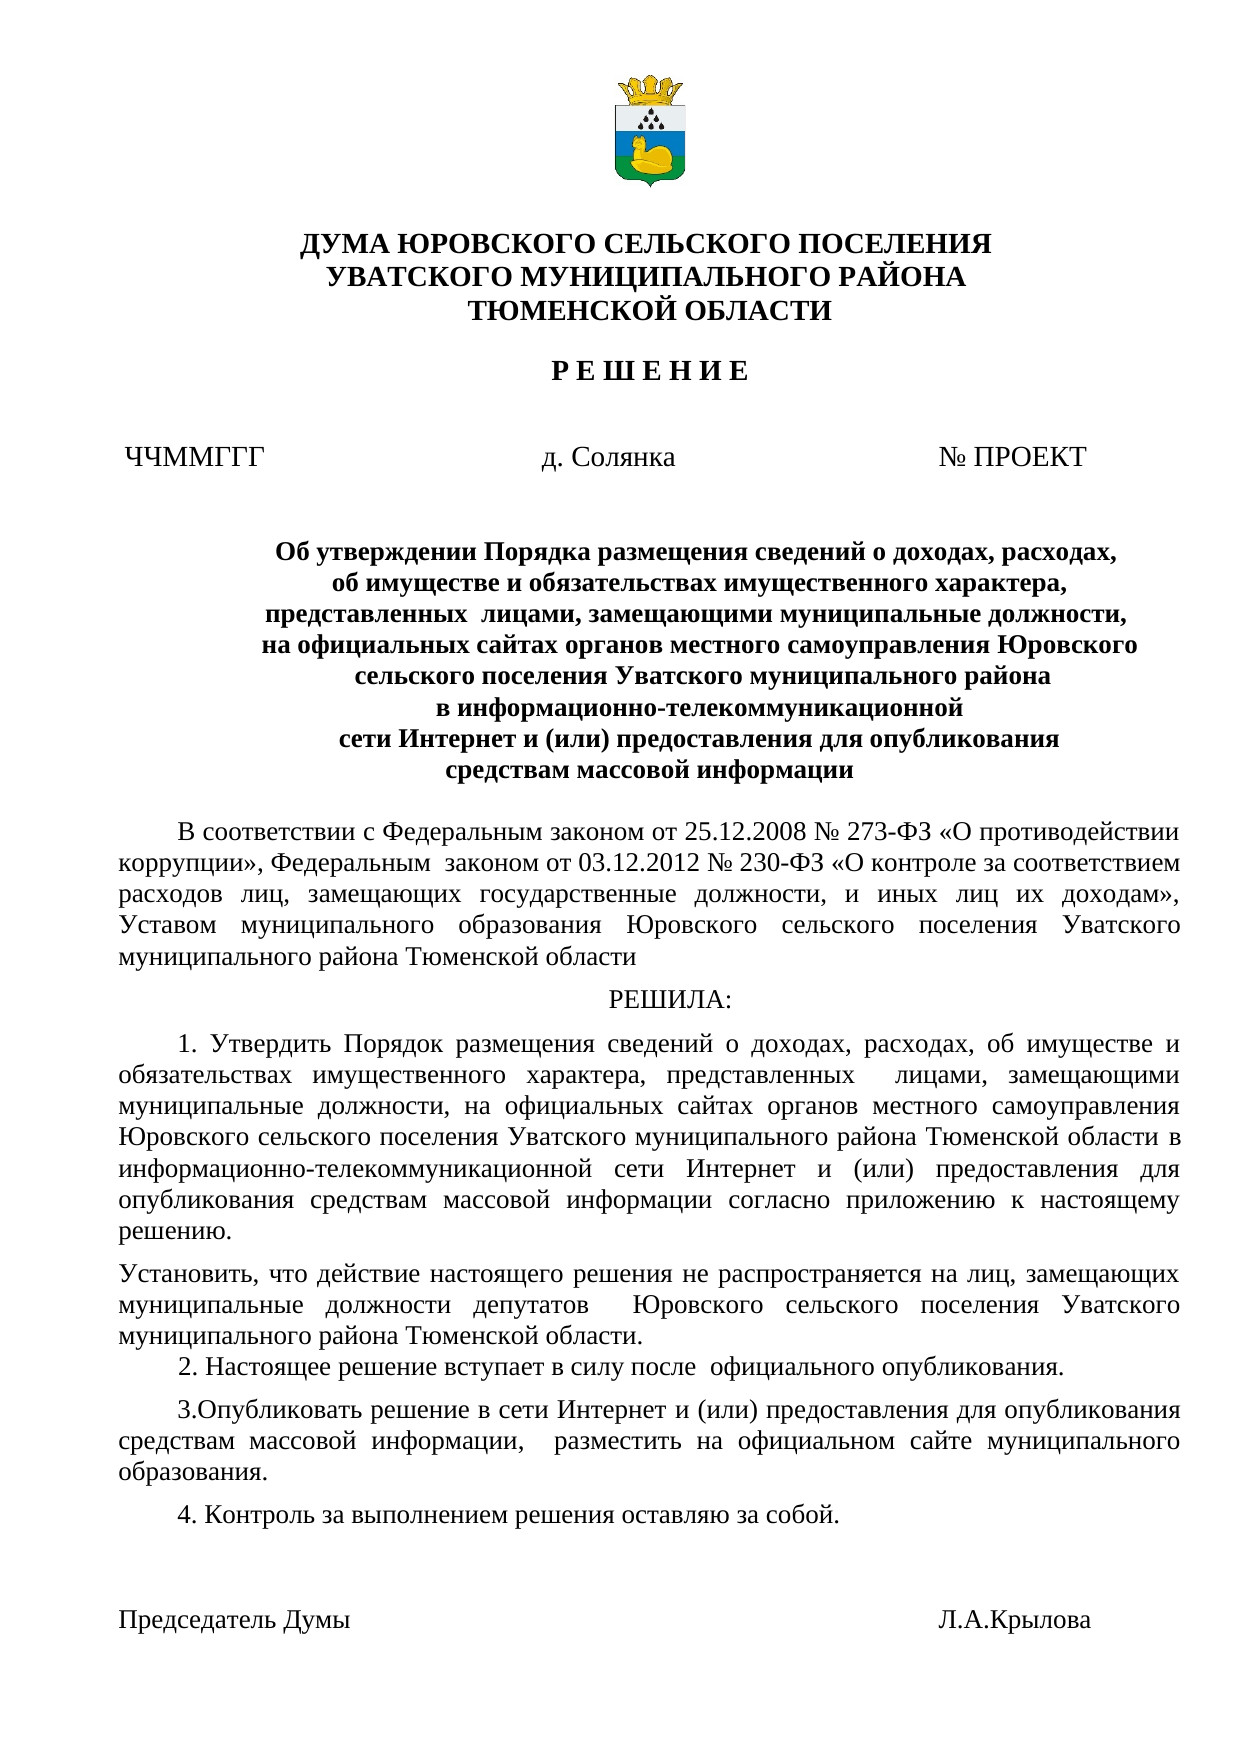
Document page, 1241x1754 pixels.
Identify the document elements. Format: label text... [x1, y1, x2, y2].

text Об утверждении Порядка размещения сведений о доходах, расходах, [118, 535, 1240, 566]
text 3.Опубликовать решение в сети Интернет и (или) предоставления для опубликования средствам массовой информации, разместить на официальном сайте муниципального образования. [118, 1393, 1181, 1487]
subtitle Р Е Ш Е Н И Е [118, 353, 1181, 386]
text представленных лицами, замещающими муниципальные должности, [118, 597, 1240, 628]
text на официальных сайтах органов местного самоуправления Юровского [118, 628, 1240, 659]
subtitle УВАТСКОГО МУНИЦИПАЛЬНОГО РАЙОНА [118, 259, 1181, 293]
text В соответствии с Федеральным законом от 25.12.2008 № 273-ФЗ «О противодействии коррупции», Федеральным законом от 03.12.2012 № 230-ФЗ «О контроле за соответствием расходов лиц, замещающих государственные должности, и иных лиц их доходам», Уставом муниципального образования Юровского сельского поселения Уватского муниципального района Тюменской области [118, 815, 1181, 971]
subtitle ТЮМЕНСКОЙ ОБЛАСТИ [118, 293, 1181, 326]
text сети Интернет и (или) предоставления для опубликования [118, 722, 1240, 753]
text ЧЧММГГГ д. Солянка № ПРОЕКТ [118, 439, 1190, 473]
text 4. Контроль за выполнением решения оставляю за собой. [118, 1498, 1181, 1529]
text 1. Утвердить Порядок размещения сведений о доходах, расходах, об имуществе и обязательствах имущественного характера, представленных лицами, замещающими муниципальные должности, на официальных сайтах органов местного самоуправления Юровского сельского поселения Уватского муниципального района Тюменской области в информационно-телекоммуникационной сети Интернет и (или) предоставления для опубликования средствам массовой информации согласно приложению к настоящему решению. [118, 1027, 1181, 1245]
text в информационно-телекоммуникационной [118, 691, 1240, 722]
text 2. Настоящее решение вступает в силу после официального опубликования. [118, 1350, 1181, 1381]
text РЕШИЛА: [118, 983, 1163, 1014]
text средствам массовой информации [118, 753, 1181, 784]
text Установить, что действие настоящего решения не распространяется на лиц, замещающих муниципальные должности депутатов Юровского сельского поселения Уватского муниципального района Тюменской области. [118, 1257, 1181, 1350]
subtitle ДУМА ЮРОВСКОГО СЕЛЬСКОГО ПОСЕЛЕНИЯ [118, 226, 1181, 259]
text Председатель Думы Л.А.Крылова [118, 1604, 1163, 1635]
text об имуществе и обязательствах имущественного характера, [118, 566, 1240, 597]
text сельского поселения Уватского муниципального района [118, 659, 1240, 691]
